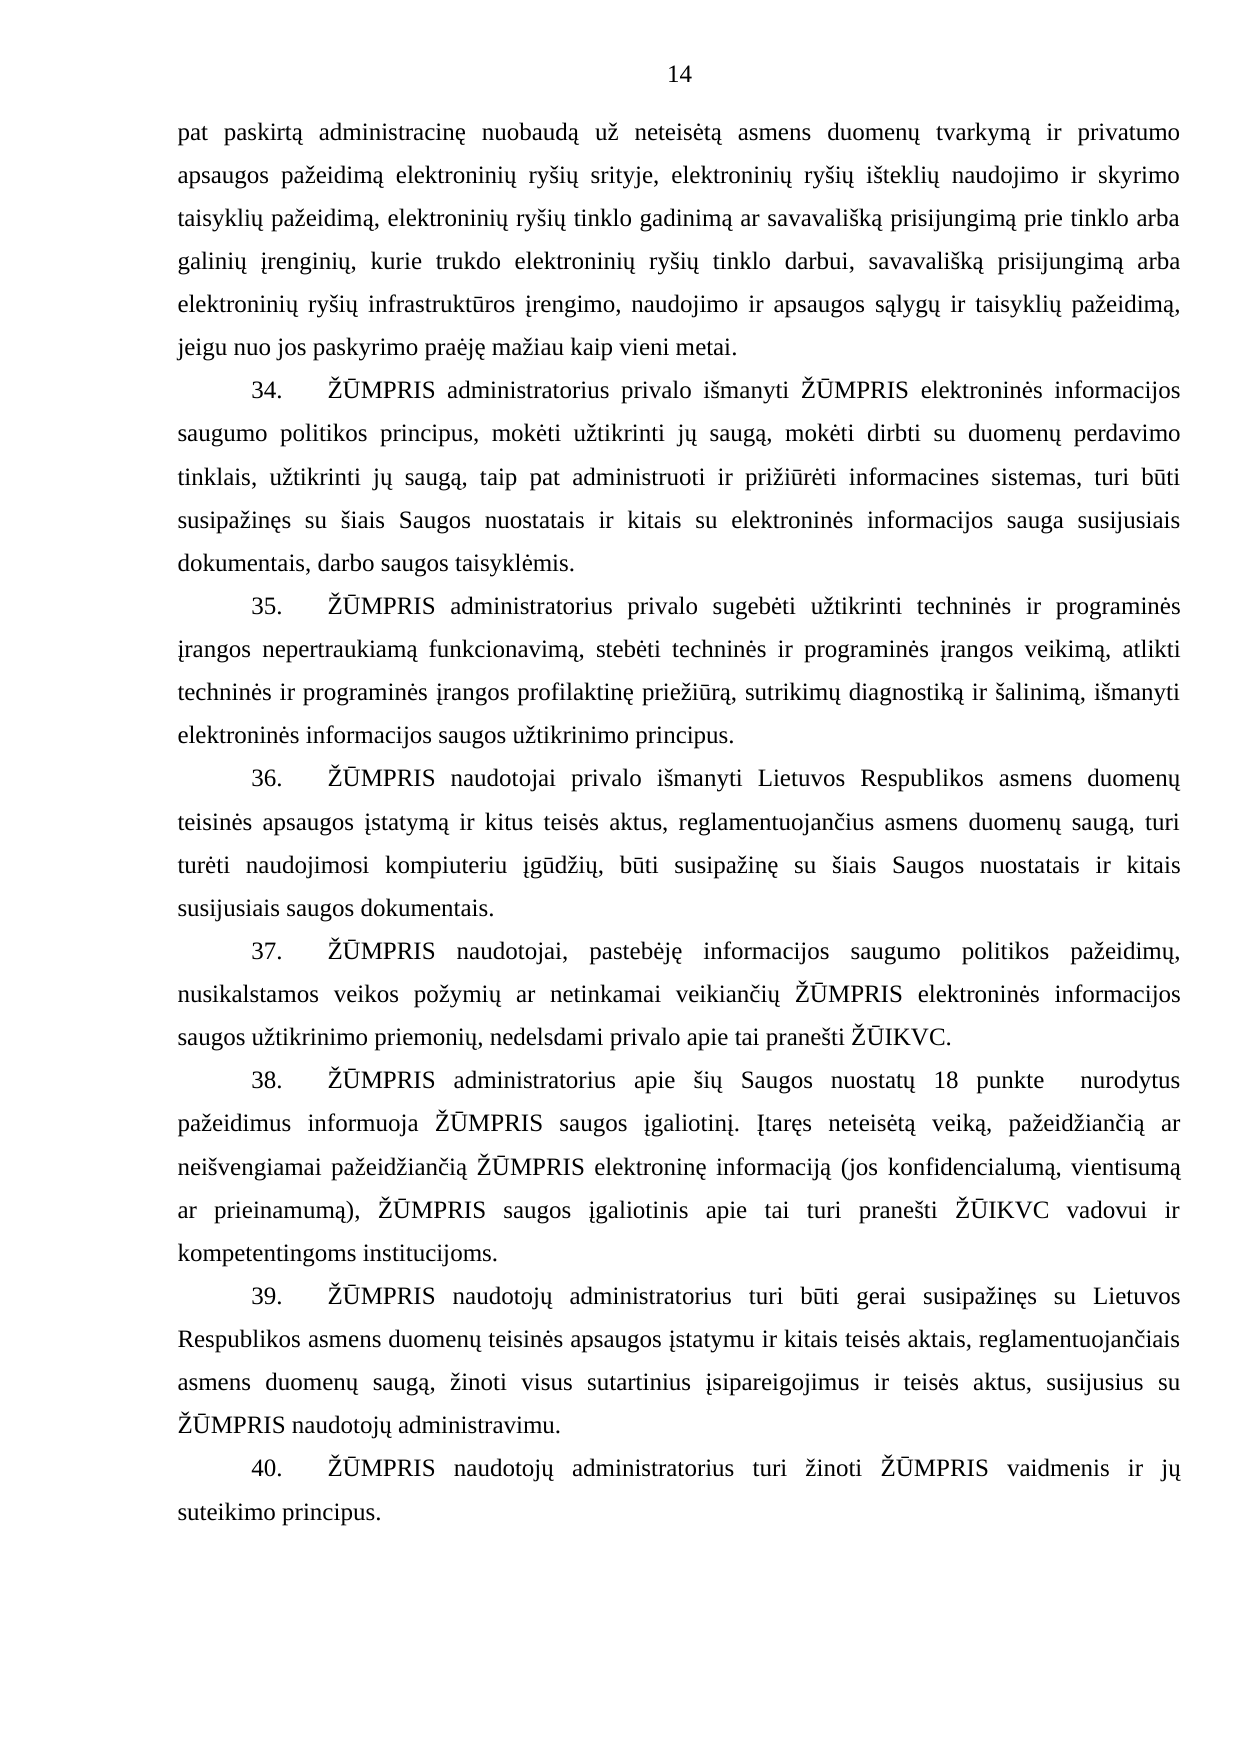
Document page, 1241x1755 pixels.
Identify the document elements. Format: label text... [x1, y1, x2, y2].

text 34. ŽŪMPRIS administratorius privalo išmanyti ŽŪMPRIS elektroninės informacijos saugumo politikos principus, mokėti užtikrinti jų saugą, mokėti dirbti su duomenų perdavimo tinklais, užtikrinti jų saugą, taip pat administruoti ir prižiūrėti informacines sistemas, turi būti susipažinęs su šiais Saugos nuostatais ir kitais su elektroninės informacijos sauga susijusiais dokumentais, darbo saugos taisyklėmis. [177, 375, 1181, 577]
text 35. ŽŪMPRIS administratorius privalo sugebėti užtikrinti techninės ir programinės įrangos nepertraukiamą funkcionavimą, stebėti techninės ir programinės įrangos veikimą, atlikti techninės ir programinės įrangos profilaktinę priežiūrą, sutrikimų diagnostiką ir šalinimą, išmanyti elektroninės informacijos saugos užtikrinimo principus. [177, 591, 1181, 749]
text pat paskirtą administracinę nuobaudą už neteisėtą asmens duomenų tvarkymą ir privatumo apsaugos pažeidimą elektroninių ryšių srityje, elektroninių ryšių išteklių naudojimo ir skyrimo taisyklių pažeidimą, elektroninių ryšių tinklo gadinimą ar savavališką prisijungimą prie tinklo arba galinių įrenginių, kurie trukdo elektroninių ryšių tinklo darbui, savavališką prisijungimą arba elektroninių ryšių infrastruktūros įrengimo, naudojimo ir apsaugos sąlygų ir taisyklių pažeidimą, jeigu nuo jos paskyrimo praėję mažiau kaip vieni metai. [177, 117, 1181, 361]
text 36. ŽŪMPRIS naudotojai privalo išmanyti Lietuvos Respublikos asmens duomenų teisinės apsaugos įstatymą ir kitus teisės aktus, reglamentuojančius asmens duomenų saugą, turi turėti naudojimosi kompiuteriu įgūdžių, būti susipažinę su šiais Saugos nuostatais ir kitais susijusiais saugos dokumentais. [177, 763, 1181, 922]
text 39. ŽŪMPRIS naudotojų administratorius turi būti gerai susipažinęs su Lietuvos Respublikos asmens duomenų teisinės apsaugos įstatymu ir kitais teisės aktais, reglamentuojančiais asmens duomenų saugą, žinoti visus sutartinius įsipareigojimus ir teisės aktus, susijusius su ŽŪMPRIS naudotojų administravimu. [177, 1281, 1181, 1439]
text 40. ŽŪMPRIS naudotojų administratorius turi žinoti ŽŪMPRIS vaidmenis ir jų suteikimo principus. [177, 1453, 1181, 1525]
text 38. ŽŪMPRIS administratorius apie šių Saugos nuostatų 18 punkte nurodytus pažeidimus informuoja ŽŪMPRIS saugos įgaliotinį. Įtaręs neteisėtą veiką, pažeidžiančią ar neišvengiamai pažeidžiančią ŽŪMPRIS elektroninę informaciją (jos konfidencialumą, vientisumą ar prieinamumą), ŽŪMPRIS saugos įgaliotinis apie tai turi pranešti ŽŪIKVC vadovui ir kompetentingoms institucijoms. [177, 1065, 1181, 1267]
text 37. ŽŪMPRIS naudotojai, pastebėję informacijos saugumo politikos pažeidimų, nusikalstamos veikos požymių ar netinkamai veikiančių ŽŪMPRIS elektroninės informacijos saugos užtikrinimo priemonių, nedelsdami privalo apie tai pranešti ŽŪIKVC. [177, 936, 1181, 1051]
